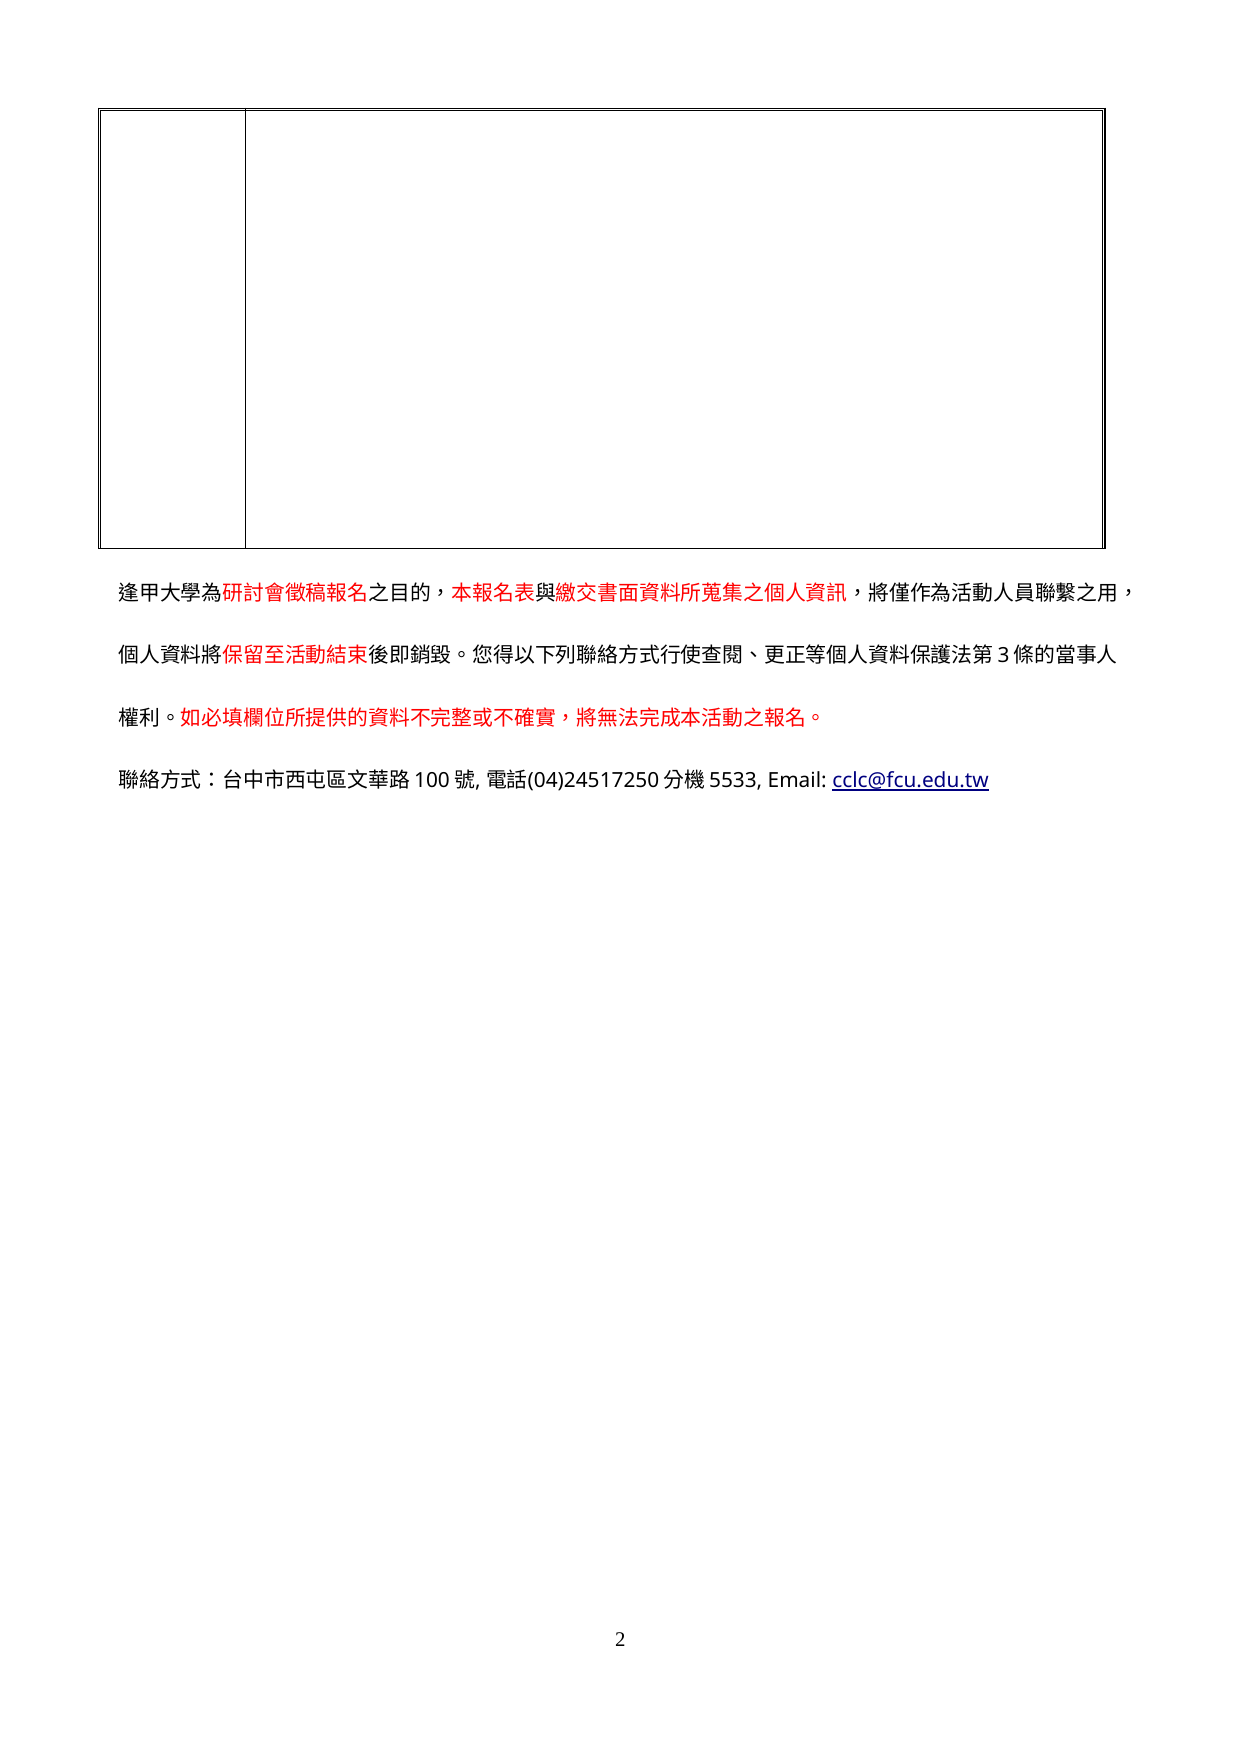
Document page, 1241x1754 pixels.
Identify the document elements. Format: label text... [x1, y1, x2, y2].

table_cell [246, 111, 1102, 548]
text 聯絡方式：台中市西屯區文華路100號, 電話(04)24517250分機5533, Email: cclc@fcu.edu.tw [118, 737, 1122, 799]
text 逢甲大學為研討會徵稿報名之目的，本報名表與繳交書面資料所蒐集之個人資訊，將僅作為活動人員聯繫之用，個人資料將保留至活動結束後即銷毀。您得以下列聯絡方式行使查閱、更正等個人資料保護法第3條的當事人權利。如必填欄位所提供的資料不完整或不確實，將無法完成本活動之報名。 [118, 549, 1122, 737]
table_cell [101, 111, 245, 548]
